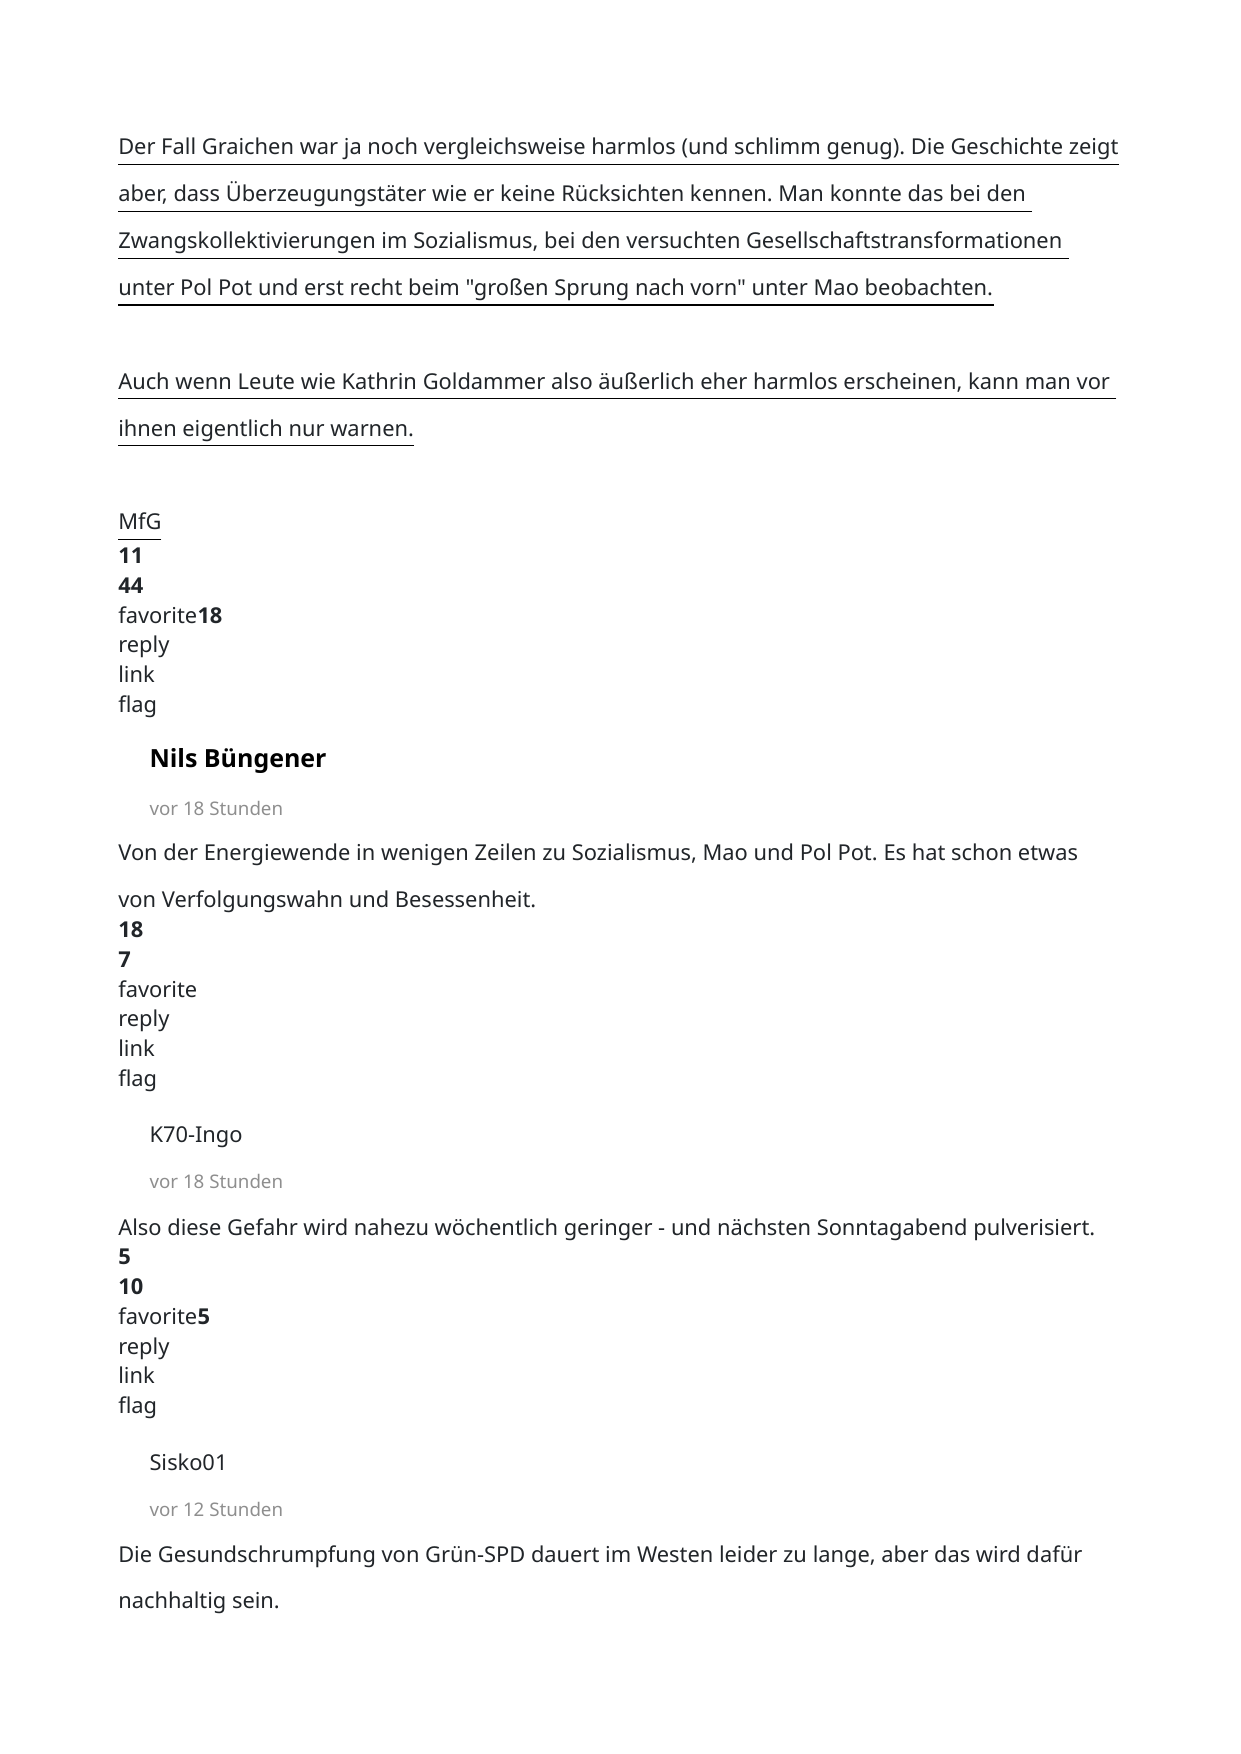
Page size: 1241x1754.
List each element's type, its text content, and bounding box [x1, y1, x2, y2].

text 5 [118, 1241, 1122, 1271]
text Der Fall Graichen war ja noch vergleichsweise harmlos (und schlimm genug). Die Geschichte zeigt aber, dass Überzeugungstäter wie er keine Rücksichten kennen. Man konnte das bei den Zwangskollektivierungen im Sozialismus, bei den versuchten Gesellschaftstransformationen unter Pol Pot und erst recht beim "großen Sprung nach vorn" unter Mao beobachten. Auch wenn Leute wie Kathrin Goldammer also äußerlich eher harmlos erscheinen, kann man vor ihnen eigentlich nur warnen. MfG [118, 118, 1122, 540]
text favorite [118, 974, 1122, 1003]
text reply [118, 1331, 1122, 1360]
text vor 18 Stunden [149, 1165, 1122, 1194]
text Die Gesundschrumpfung von Grün-SPD dauert im Westen leider zu lange, aber das wird dafür nachhaltig sein. [118, 1522, 1122, 1615]
text 18 [118, 914, 1122, 944]
text link [118, 659, 1122, 689]
text flag [118, 1390, 1122, 1420]
text Nils Büngener [149, 734, 1114, 775]
text reply [118, 1003, 1122, 1033]
text 44 [118, 570, 1122, 599]
text link [118, 1360, 1122, 1390]
text vor 12 Stunden [149, 1492, 1122, 1522]
text favorite5 [118, 1301, 1122, 1331]
text Also diese Gefahr wird nahezu wöchentlich geringer - und nächsten Sonntagabend pulverisiert. [118, 1194, 1122, 1241]
text 11 [118, 540, 1122, 570]
text favorite18 [118, 599, 1122, 629]
text vor 18 Stunden [149, 791, 1122, 820]
text Sisko01 [149, 1436, 1114, 1476]
text flag [118, 689, 1122, 719]
text Von der Energiewende in wenigen Zeilen zu Sozialismus, Mao und Pol Pot. Es hat schon etwas von Verfolgungswahn und Besessenheit. [118, 820, 1122, 914]
text K70-Ingo [149, 1108, 1114, 1149]
text flag [118, 1063, 1122, 1093]
text 7 [118, 944, 1122, 974]
text link [118, 1033, 1122, 1063]
text 10 [118, 1271, 1122, 1301]
text reply [118, 629, 1122, 659]
